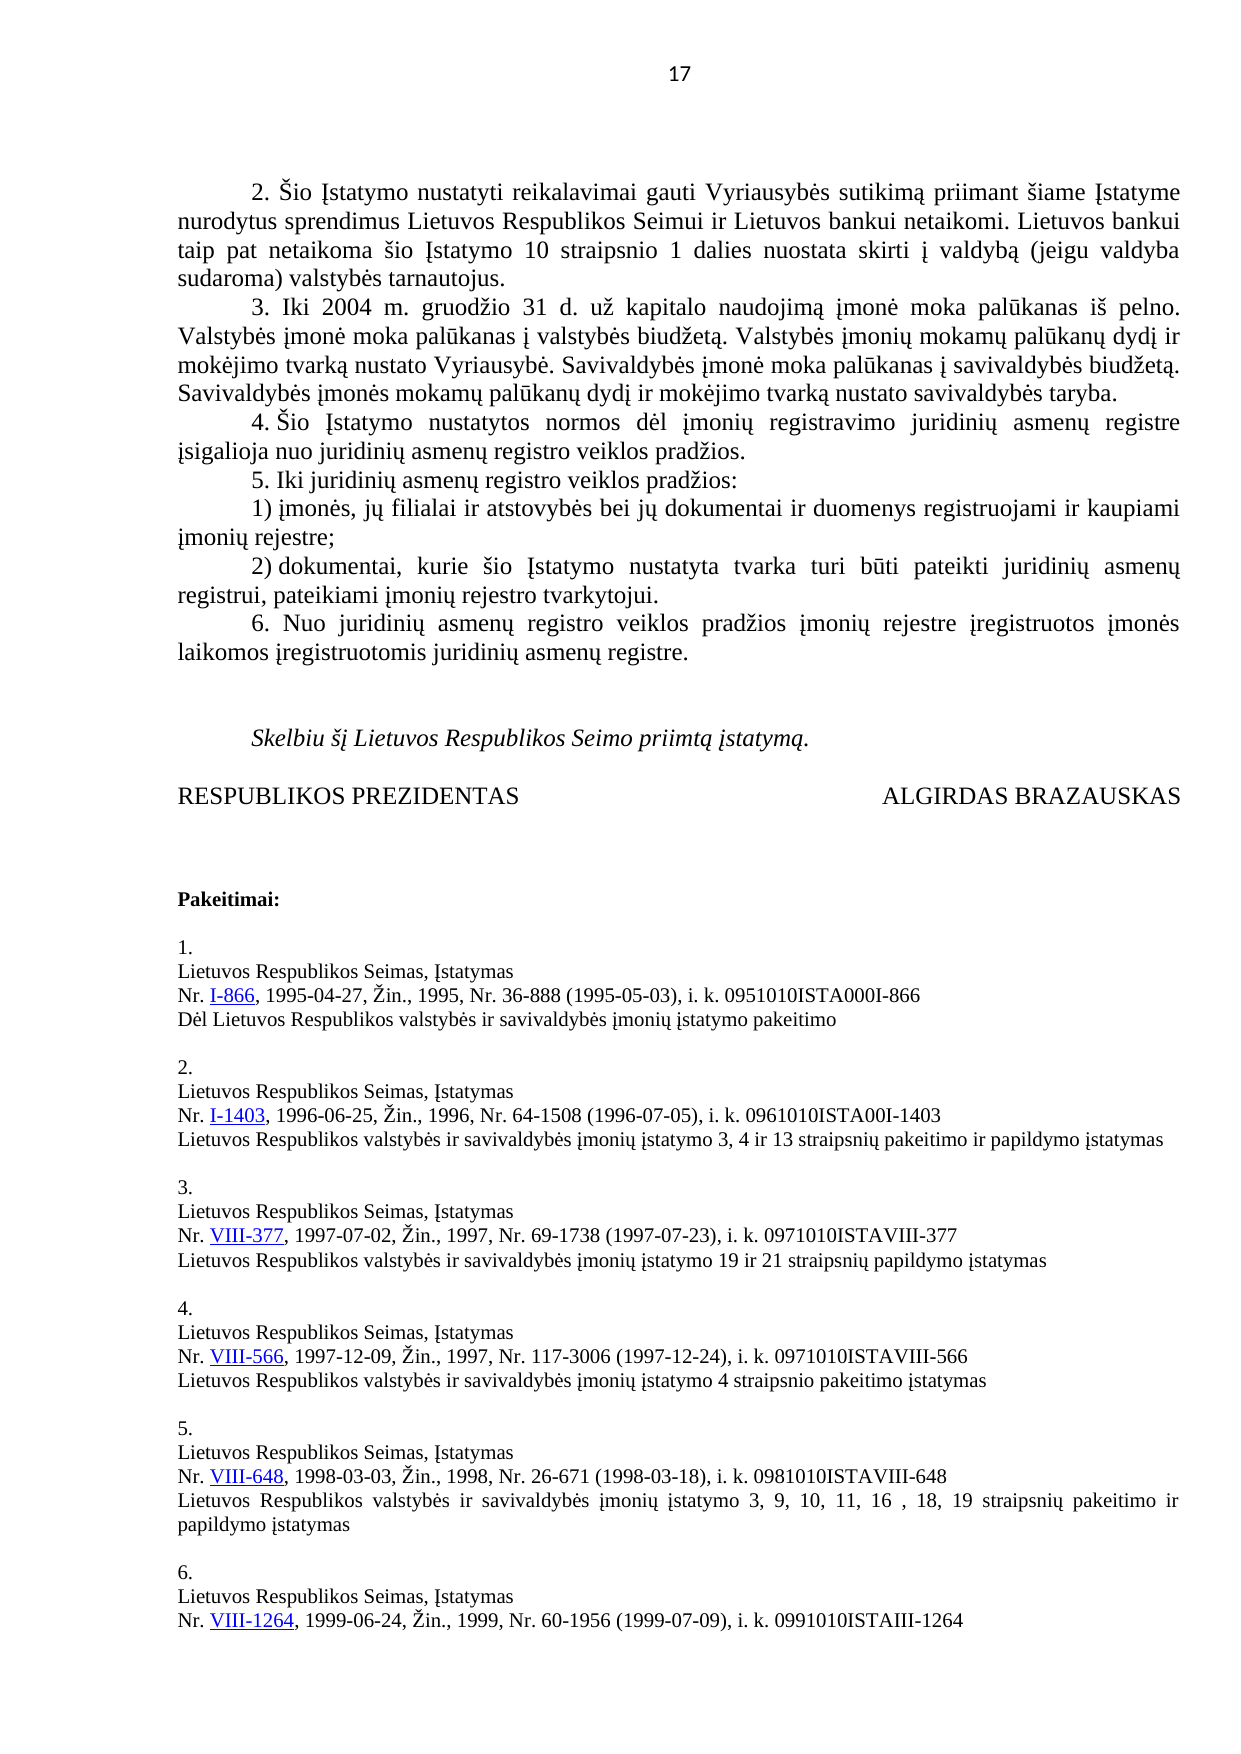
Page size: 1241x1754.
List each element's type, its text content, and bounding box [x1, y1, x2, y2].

text 2. [177, 1055, 1181, 1079]
text Nr. I-1403, 1996-06-25, Žin., 1996, Nr. 64-1508 (1996-07-05), i. k. 0961010ISTA00I-1403 [177, 1103, 1181, 1127]
text 4. [177, 1296, 1181, 1320]
text RESPUBLIKOS PREZIDENTAS ALGIRDAS BRAZAUSKAS [177, 781, 1181, 810]
text Lietuvos Respublikos Seimas, Įstatymas [177, 1079, 1181, 1103]
text Lietuvos Respublikos Seimas, Įstatymas [177, 1440, 1181, 1464]
text Dėl Lietuvos Respublikos valstybės ir savivaldybės įmonių įstatymo pakeitimo [177, 1007, 1181, 1031]
text 2) dokumentai, kurie šio Įstatymo nustatyta tvarka turi būti pateikti juridinių asmenų registrui, pateikiami įmonių rejestro tvarkytojui. [177, 551, 1181, 608]
text Lietuvos Respublikos valstybės ir savivaldybės įmonių įstatymo 4 straipsnio pakeitimo įstatymas [177, 1368, 1181, 1392]
text Nr. VIII-566, 1997-12-09, Žin., 1997, Nr. 117-3006 (1997-12-24), i. k. 0971010ISTAVIII-566 [177, 1344, 1181, 1368]
text Pakeitimai: [177, 887, 1181, 911]
text 6. [177, 1560, 1181, 1584]
text 1) įmonės, jų filialai ir atstovybės bei jų dokumentai ir duomenys registruojami ir kaupiami įmonių rejestre; [177, 493, 1181, 551]
text 6. Nuo juridinių asmenų registro veiklos pradžios įmonių rejestre įregistruotos įmonės laikomos įregistruotomis juridinių asmenų registre. [177, 608, 1181, 666]
text 4. Šio Įstatymo nustatytos normos dėl įmonių registravimo juridinių asmenų registre įsigalioja nuo juridinių asmenų registro veiklos pradžios. [177, 407, 1181, 465]
text Skelbiu šį Lietuvos Respublikos Seimo priimtą įstatymą. [177, 723, 1181, 752]
text 2. Šio Įstatymo nustatyti reikalavimai gauti Vyriausybės sutikimą priimant šiame Įstatyme nurodytus sprendimus Lietuvos Respublikos Seimui ir Lietuvos bankui netaikomi. Lietuvos bankui taip pat netaikoma šio Įstatymo 10 straipsnio 1 dalies nuostata skirti į valdybą (jeigu valdyba sudaroma) valstybės tarnautojus. [177, 177, 1181, 292]
text Nr. I-866, 1995-04-27, Žin., 1995, Nr. 36-888 (1995-05-03), i. k. 0951010ISTA000I-866 [177, 983, 1181, 1007]
text Lietuvos Respublikos Seimas, Įstatymas [177, 959, 1181, 983]
text Lietuvos Respublikos valstybės ir savivaldybės įmonių įstatymo 3, 4 ir 13 straipsnių pakeitimo ir papildymo įstatymas [177, 1127, 1181, 1151]
text 5. Iki juridinių asmenų registro veiklos pradžios: [177, 465, 1181, 493]
text Lietuvos Respublikos Seimas, Įstatymas [177, 1584, 1181, 1608]
text Lietuvos Respublikos Seimas, Įstatymas [177, 1320, 1181, 1344]
text Nr. VIII-1264, 1999-06-24, Žin., 1999, Nr. 60-1956 (1999-07-09), i. k. 0991010ISTAIII-1264 [177, 1608, 1181, 1632]
text Lietuvos Respublikos valstybės ir savivaldybės įmonių įstatymo 19 ir 21 straipsnių papildymo įstatymas [177, 1247, 1181, 1272]
text Nr. VIII-377, 1997-07-02, Žin., 1997, Nr. 69-1738 (1997-07-23), i. k. 0971010ISTAVIII-377 [177, 1223, 1181, 1247]
text 3. Iki 2004 m. gruodžio 31 d. už kapitalo naudojimą įmonė moka palūkanas iš pelno. Valstybės įmonė moka palūkanas į valstybės biudžetą. Valstybės įmonių mokamų palūkanų dydį ir mokėjimo tvarką nustato Vyriausybė. Savivaldybės įmonė moka palūkanas į savivaldybės biudžetą. Savivaldybės įmonės mokamų palūkanų dydį ir mokėjimo tvarką nustato savivaldybės taryba. [177, 292, 1181, 407]
text Lietuvos Respublikos valstybės ir savivaldybės įmonių įstatymo 3, 9, 10, 11, 16 , 18, 19 straipsnių pakeitimo ir papildymo įstatymas [177, 1488, 1181, 1536]
text 5. [177, 1416, 1181, 1440]
text Lietuvos Respublikos Seimas, Įstatymas [177, 1199, 1181, 1223]
text 1. [177, 935, 1181, 959]
text Nr. VIII-648, 1998-03-03, Žin., 1998, Nr. 26-671 (1998-03-18), i. k. 0981010ISTAVIII-648 [177, 1464, 1181, 1488]
text 3. [177, 1175, 1181, 1199]
